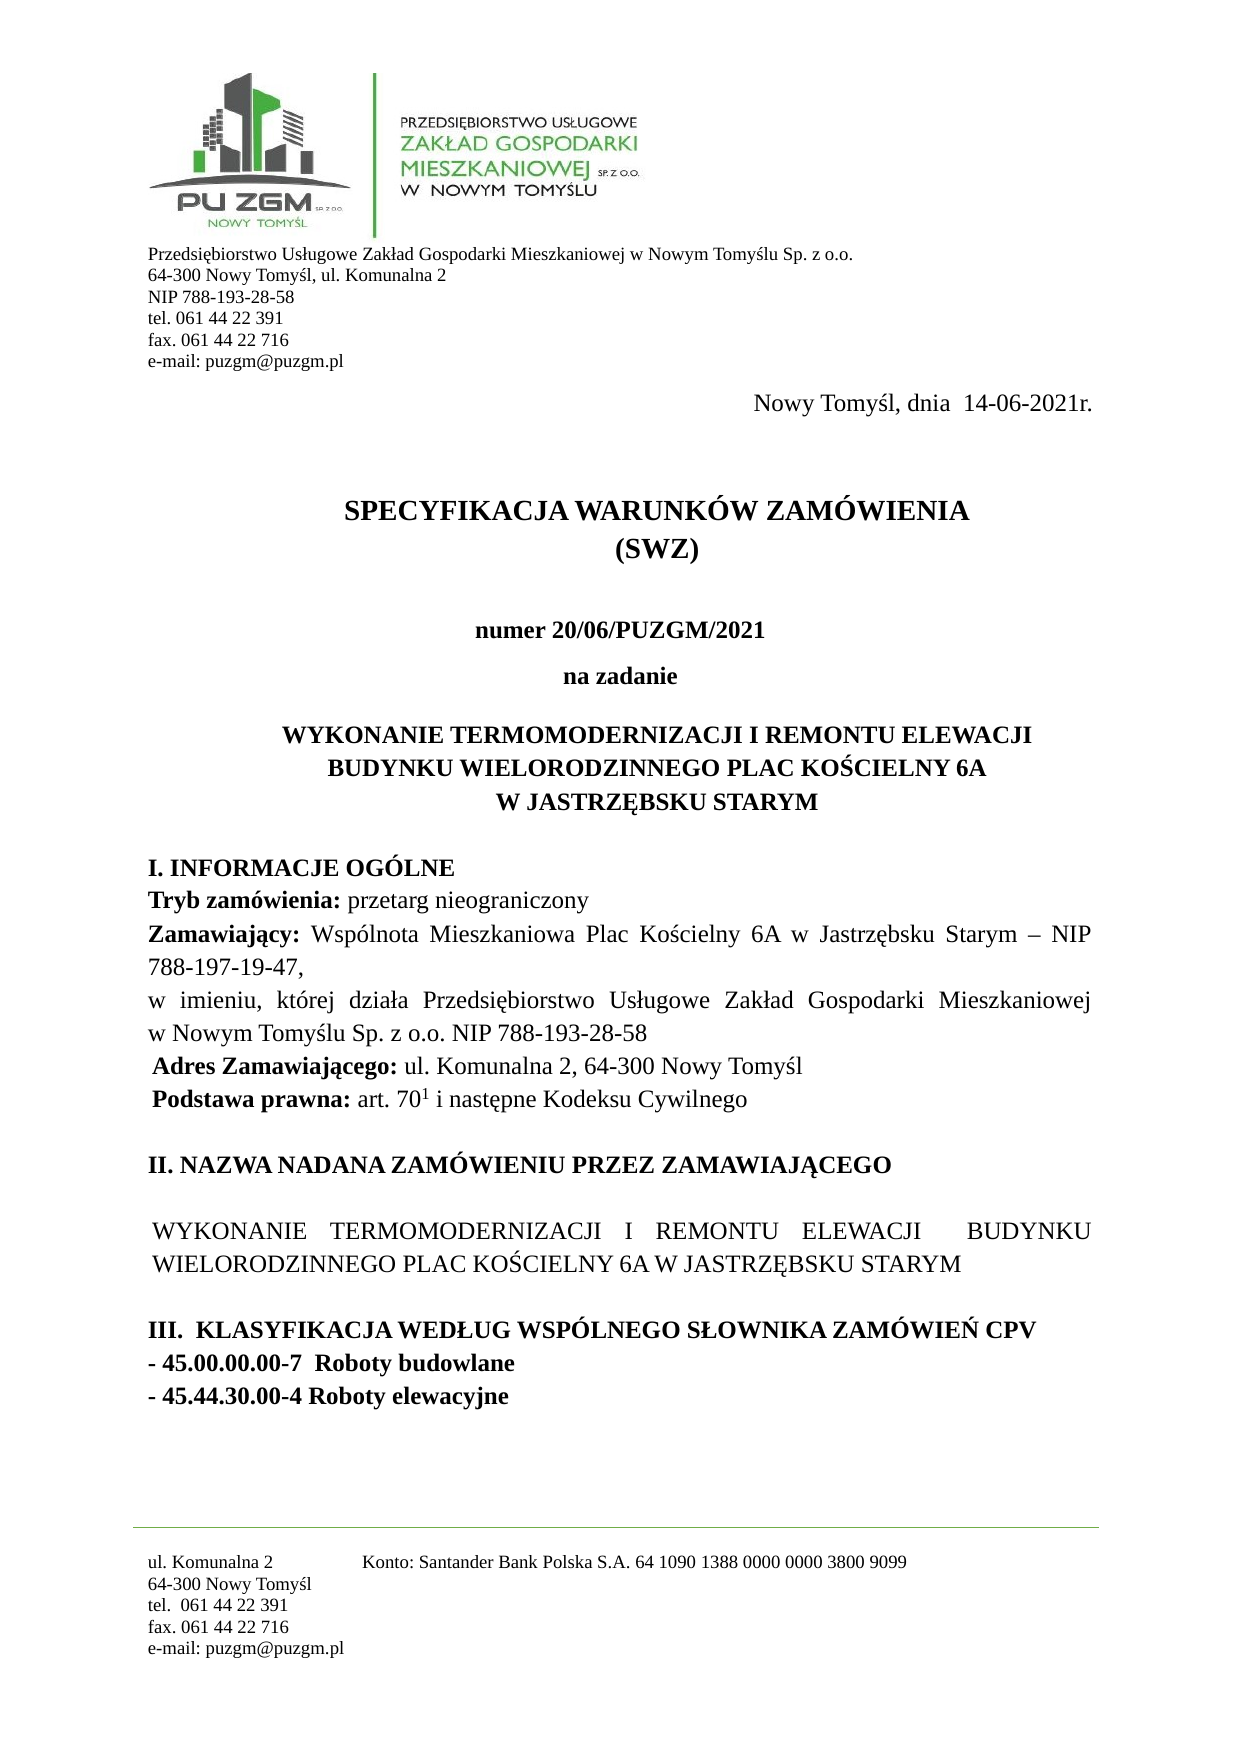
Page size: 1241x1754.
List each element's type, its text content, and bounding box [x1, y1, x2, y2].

text na zadanie [148, 661, 1093, 689]
text numer 20/06/PUZGM/2021 [148, 615, 1093, 644]
text - 45.00.00.00-7 Roboty budowlane [148, 1348, 1093, 1377]
text I. INFORMACJE OGÓLNE [148, 853, 1093, 881]
text Nowy Tomyśl, dnia 14-06-2021r. [148, 388, 1093, 417]
text WYKONANIE TERMOMODERNIZACJI I REMONTU ELEWACJI BUDYNKU WIELORODZINNEGO PLAC KOŚCIELNY 6A W JASTRZĘBSKU STARYM [152, 1216, 1093, 1278]
text III. KLASYFIKACJA WEDŁUG WSPÓLNEGO SŁOWNIKA ZAMÓWIEŃ CPV [148, 1315, 1093, 1344]
text WYKONANIE TERMOMODERNIZACJI I REMONTU ELEWACJI BUDYNKU WIELORODZINNEGO PLAC KOŚCIELNY 6A W JASTRZĘBSKU STARYM [221, 721, 1093, 815]
text (SWZ) [221, 531, 1093, 565]
text Podstawa prawna: art. 701 i następne Kodeksu Cywilnego [152, 1084, 1093, 1112]
text SPECYFIKACJA WARUNKÓW ZAMÓWIENIA [221, 493, 1093, 526]
text II. NAZWA NADANA ZAMÓWIENIU PRZEZ ZAMAWIAJĄCEGO [148, 1150, 1093, 1178]
text Zamawiający: Wspólnota Mieszkaniowa Plac Kościelny 6A w Jastrzębsku Starym – NIP 788-197-19-47, w imieniu, której działa Przedsiębiorstwo Usługowe Zakład Gospodarki Mieszkaniowej w Nowym Tomyślu Sp. z o.o. NIP 788-193-28-58 [148, 919, 1093, 1046]
text - 45.44.30.00-4 Roboty elewacyjne [148, 1381, 1093, 1410]
text Tryb zamówienia: przetarg nieograniczony [148, 886, 1093, 914]
text Przedsiębiorstwo Usługowe Zakład Gospodarki Mieszkaniowej w Nowym Tomyślu Sp. z o.o. 64-300 Nowy Tomyśl, ul. Komunalna 2 NIP 788-193-28-58 tel. 061 44 22 391 fax. 061 44 22 716 e-mail: puzgm@puzgm.pl [148, 242, 1093, 372]
text Adres Zamawiającego: ul. Komunalna 2, 64-300 Nowy Tomyśl [152, 1051, 1093, 1079]
picture [147, 73, 655, 243]
